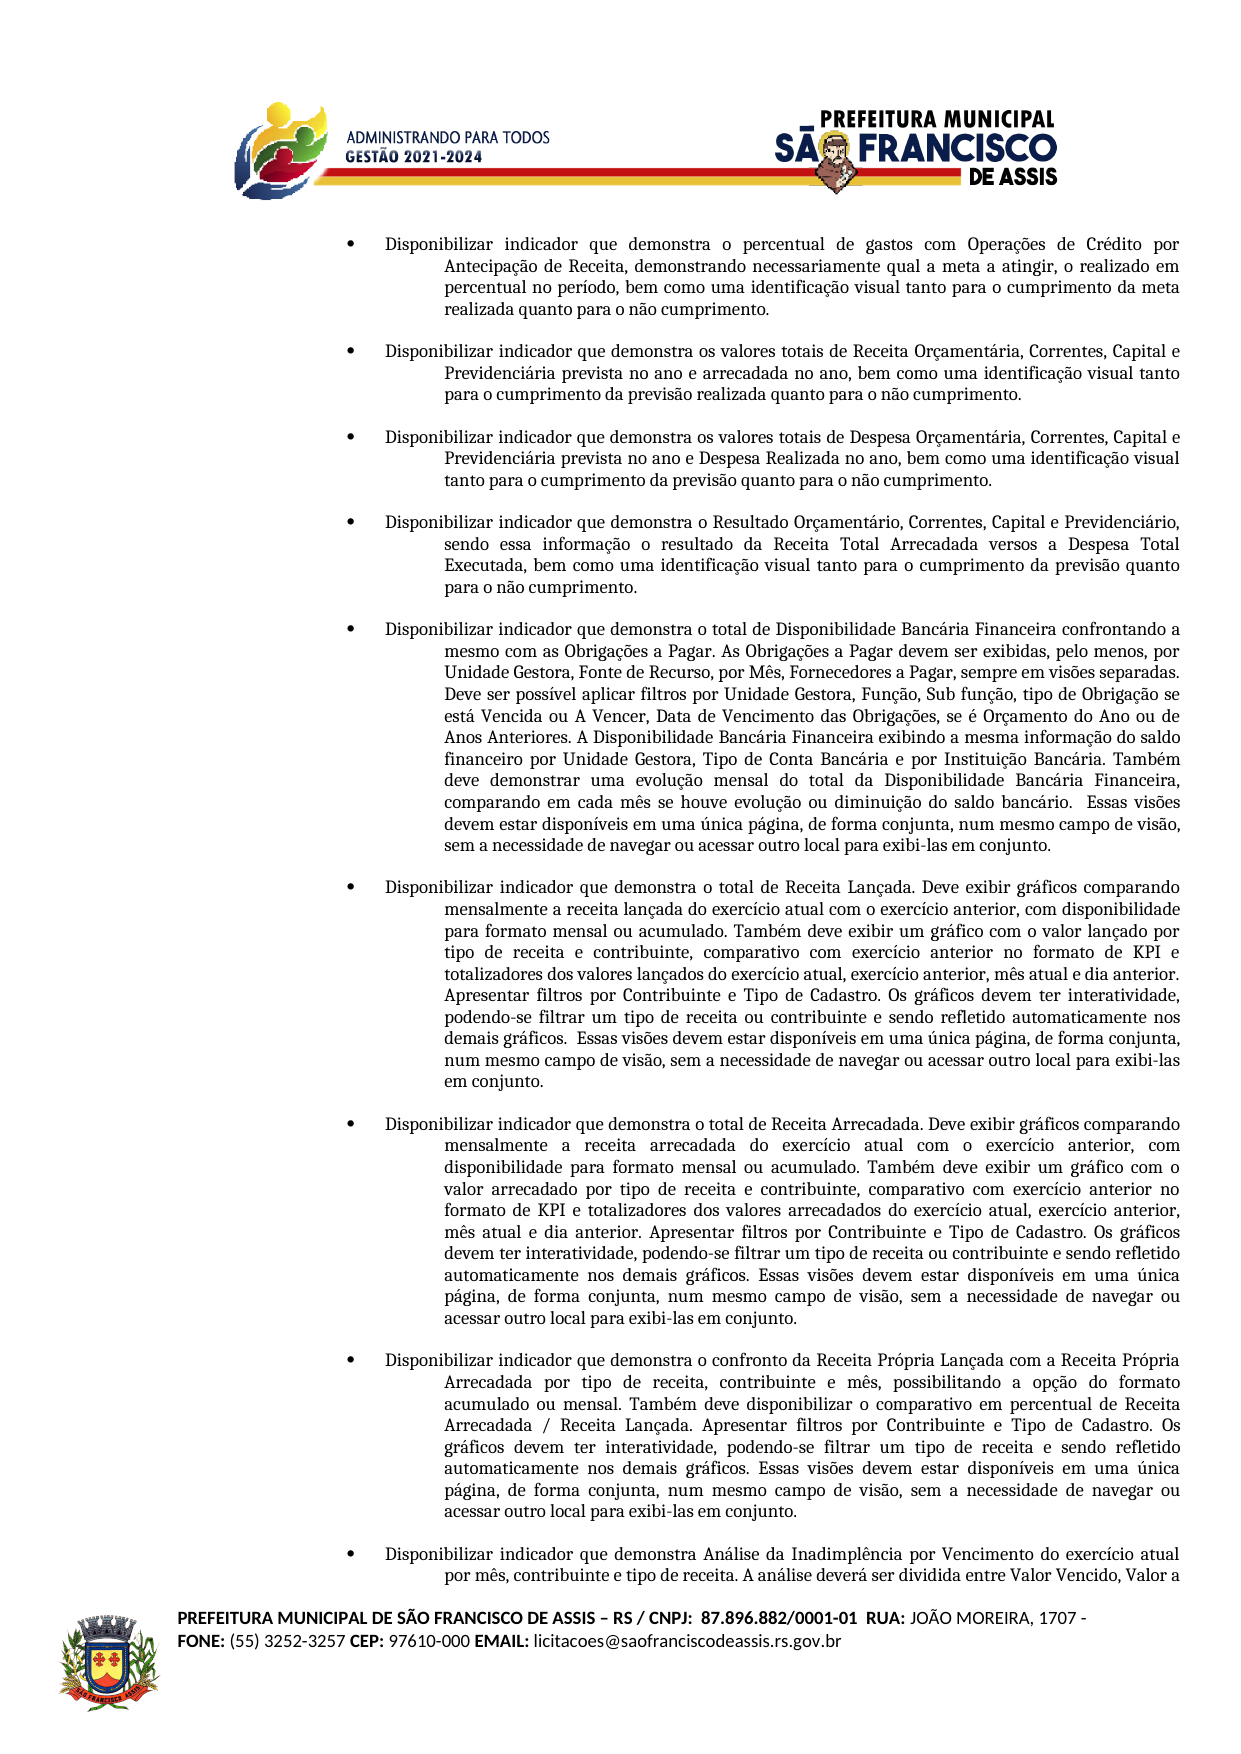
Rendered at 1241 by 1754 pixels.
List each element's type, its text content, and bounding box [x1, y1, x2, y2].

list Disponibilizar indicador que demonstra o percentual de gastos com Operações de Crédito por Antecipação de Receita, demonstrando necessariamente qual a meta a atingir, o realizado em percentual no período, bem como uma identificação visual tanto para o cumprimento da meta realizada quanto para o não cumprimento. [347, 234, 1181, 320]
list Disponibilizar indicador que demonstra Análise da Inadimplência por Vencimento do exercício atual por mês, contribuinte e tipo de receita. A análise deverá ser dividida entre Valor Vencido, Valor a [347, 1543, 1181, 1586]
list Disponibilizar indicador que demonstra o total de Receita Lançada. Deve exibir gráficos comparando mensalmente a receita lançada do exercício atual com o exercício anterior, com disponibilidade para formato mensal ou acumulado. Também deve exibir um gráfico com o valor lançado por tipo de receita e contribuinte, comparativo com exercício anterior no formato de KPI e totalizadores dos valores lançados do exercício atual, exercício anterior, mês atual e dia anterior. Apresentar filtros por Contribuinte e Tipo de Cadastro. Os gráficos devem ter interatividade, podendo-se filtrar um tipo de receita ou contribuinte e sendo refletido automaticamente nos demais gráficos. Essas visões devem estar disponíveis em uma única página, de forma conjunta, num mesmo campo de visão, sem a necessidade de navegar ou acessar outro local para exibi-las em conjunto. [347, 877, 1181, 1093]
list Disponibilizar indicador que demonstra os valores totais de Receita Orçamentária, Correntes, Capital e Previdenciária prevista no ano e arrecadada no ano, bem como uma identificação visual tanto para o cumprimento da previsão realizada quanto para o não cumprimento. [347, 341, 1181, 406]
list Disponibilizar indicador que demonstra o total de Receita Arrecadada. Deve exibir gráficos comparando mensalmente a receita arrecadada do exercício atual com o exercício anterior, com disponibilidade para formato mensal ou acumulado. Também deve exibir um gráfico com o valor arrecadado por tipo de receita e contribuinte, comparativo com exercício anterior no formato de KPI e totalizadores dos valores arrecadados do exercício atual, exercício anterior, mês atual e dia anterior. Apresentar filtros por Contribuinte e Tipo de Cadastro. Os gráficos devem ter interatividade, podendo-se filtrar um tipo de receita ou contribuinte e sendo refletido automaticamente nos demais gráficos. Essas visões devem estar disponíveis em uma única página, de forma conjunta, num mesmo campo de visão, sem a necessidade de navegar ou acessar outro local para exibi-las em conjunto. [347, 1113, 1181, 1329]
list Disponibilizar indicador que demonstra o confronto da Receita Própria Lançada com a Receita Própria Arrecadada por tipo de receita, contribuinte e mês, possibilitando a opção do formato acumulado ou mensal. Também deve disponibilizar o comparativo em percentual de Receita Arrecadada / Receita Lançada. Apresentar filtros por Contribuinte e Tipo de Cadastro. Os gráficos devem ter interatividade, podendo-se filtrar um tipo de receita e sendo refletido automaticamente nos demais gráficos. Essas visões devem estar disponíveis em uma única página, de forma conjunta, num mesmo campo de visão, sem a necessidade de navegar ou acessar outro local para exibi-las em conjunto. [347, 1350, 1181, 1522]
list Disponibilizar indicador que demonstra os valores totais de Despesa Orçamentária, Correntes, Capital e Previdenciária prevista no ano e Despesa Realizada no ano, bem como uma identificação visual tanto para o cumprimento da previsão quanto para o não cumprimento. [347, 426, 1181, 491]
list Disponibilizar indicador que demonstra o total de Disponibilidade Bancária Financeira confrontando a mesmo com as Obrigações a Pagar. As Obrigações a Pagar devem ser exibidas, pelo menos, por Unidade Gestora, Fonte de Recurso, por Mês, Fornecedores a Pagar, sempre em visões separadas. Deve ser possível aplicar filtros por Unidade Gestora, Função, Sub função, tipo de Obrigação se está Vencida ou A Vencer, Data de Vencimento das Obrigações, se é Orçamento do Ano ou de Anos Anteriores. A Disponibilidade Bancária Financeira exibindo a mesma informação do saldo financeiro por Unidade Gestora, Tipo de Conta Bancária e por Instituição Bancária. Também deve demonstrar uma evolução mensal do total da Disponibilidade Bancária Financeira, comparando em cada mês se houve evolução ou diminuição do saldo bancário. Essas visões devem estar disponíveis em uma única página, de forma conjunta, num mesmo campo de visão, sem a necessidade de navegar ou acessar outro local para exibi-las em conjunto. [347, 619, 1181, 856]
list Disponibilizar indicador que demonstra o Resultado Orçamentário, Correntes, Capital e Previdenciário, sendo essa informação o resultado da Receita Total Arrecadada versos a Despesa Total Executada, bem como uma identificação visual tanto para o cumprimento da previsão quanto para o não cumprimento. [347, 512, 1181, 598]
